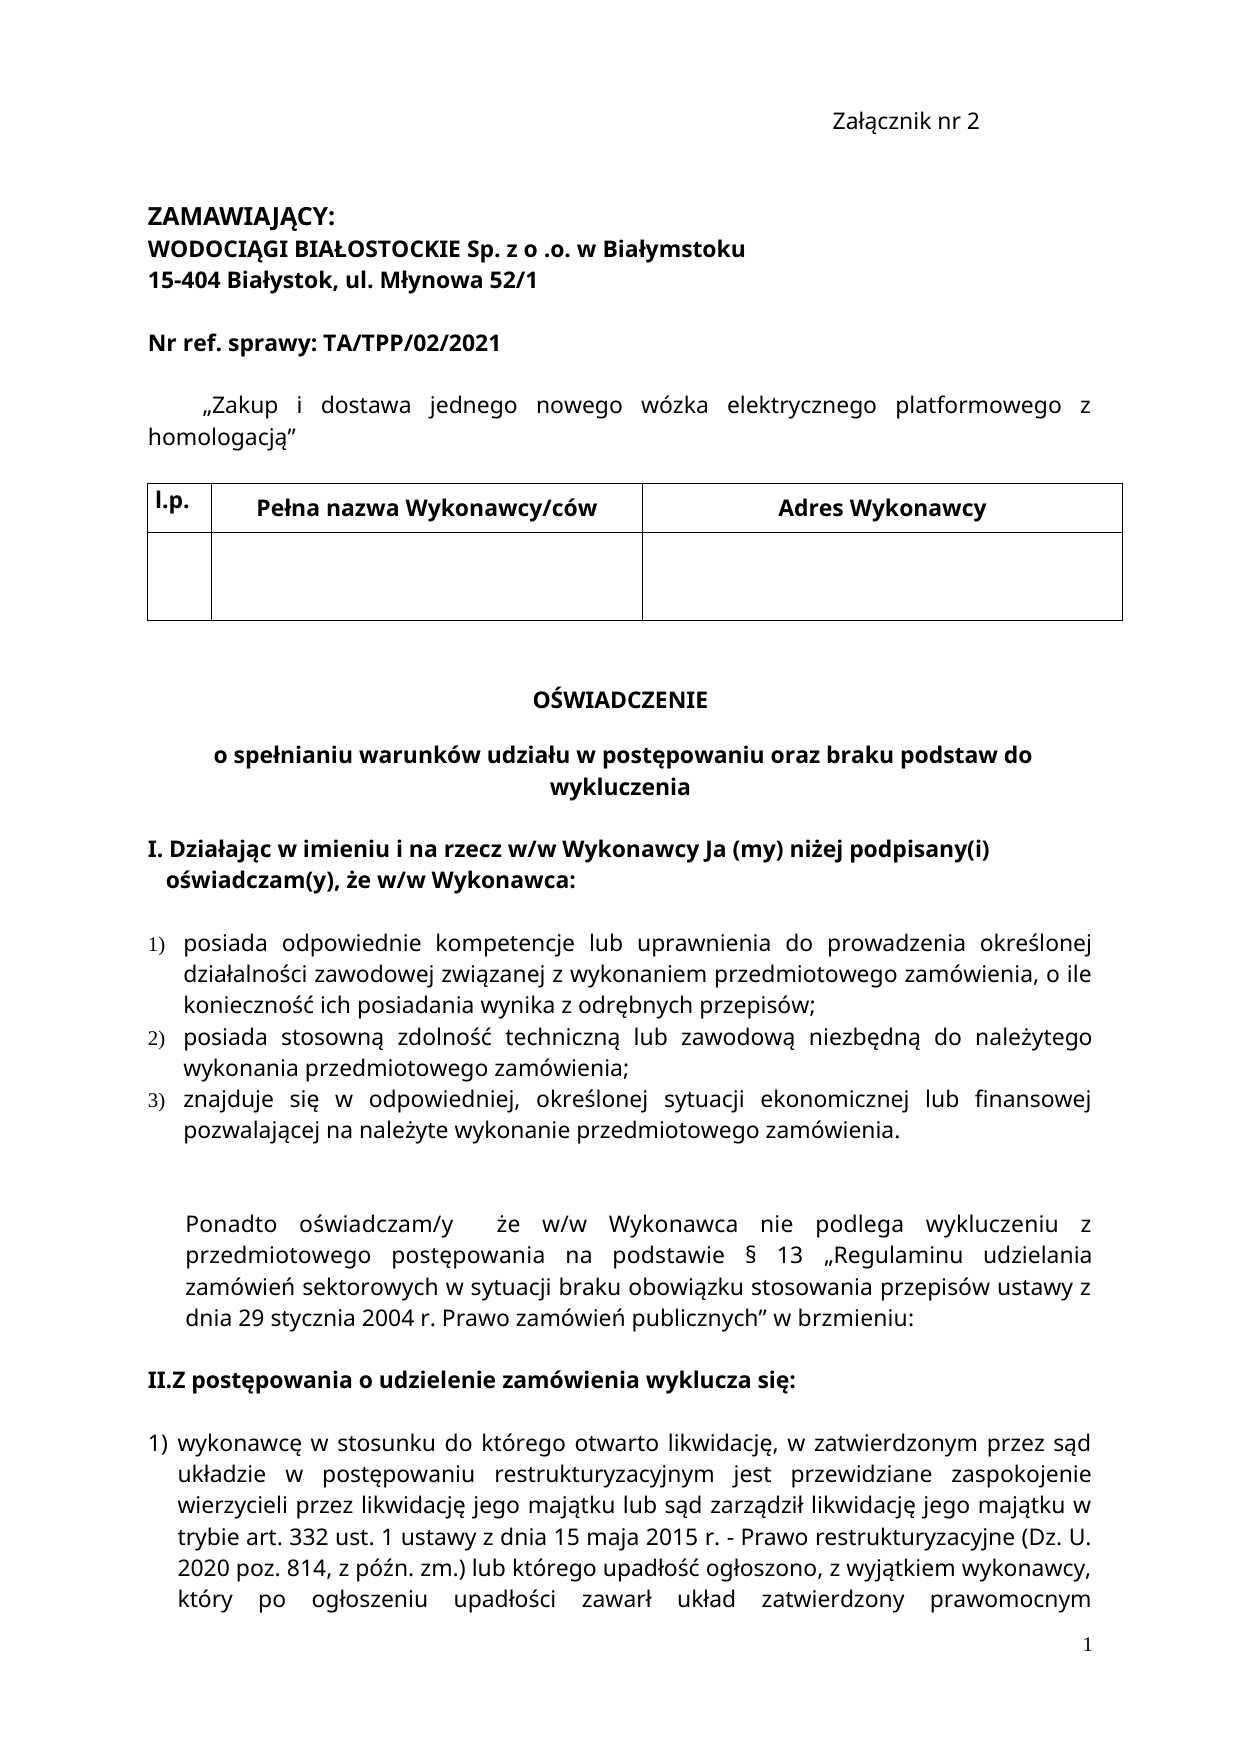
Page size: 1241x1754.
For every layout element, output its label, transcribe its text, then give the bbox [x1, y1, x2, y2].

subtitle OŚWIADCZENIE [148, 684, 1092, 715]
list posiada odpowiednie kompetencje lub uprawnienia do prowadzenia określonej działalności zawodowej związanej z wykonaniem przedmiotowego zamówienia, o ile konieczność ich posiadania wynika z odrębnych przepisów; [148, 927, 1092, 1021]
table_cell [643, 533, 1122, 620]
text II.Z postępowania o udzielenie zamówienia wyklucza się: [148, 1364, 1092, 1396]
subtitle o spełnianiu warunków udziału w postępowaniu oraz braku podstaw do wykluczenia [148, 739, 1092, 802]
list posiada stosowną zdolność techniczną lub zawodową niezbędną do należytego wykonania przedmiotowego zamówienia; [148, 1021, 1092, 1083]
text oświadczam(y), że w/w Wykonawca: [148, 864, 1092, 896]
text Nr ref. sprawy: TA/TPP/02/2021 [148, 327, 1092, 358]
text WODOCIĄGI BIAŁOSTOCKIE Sp. z o .o. w Białymstoku [148, 233, 1092, 264]
text Załącznik nr 2 [148, 105, 1092, 136]
text 15-404 Białystok, ul. Młynowa 52/1 [148, 264, 1092, 295]
list znajduje się w odpowiedniej, określonej sytuacji ekonomicznej lub finansowej pozwalającej na należyte wykonanie przedmiotowego zamówienia. [148, 1083, 1092, 1146]
text I. Działając w imieniu i na rzecz w/w Wykonawcy Ja (my) niżej podpisany(i) [148, 833, 1092, 864]
table_header Pełna nazwa Wykonawcy/ców [212, 484, 642, 532]
table_header l.p. [148, 484, 211, 532]
table_header Adres Wykonawcy [643, 484, 1122, 532]
table_cell [148, 533, 211, 620]
table_cell [212, 533, 642, 620]
text „Zakup i dostawa jednego nowego wózka elektrycznego platformowego z homologacją” [148, 389, 1092, 452]
text Ponadto oświadczam/y że w/w Wykonawca nie podlega wykluczeniu z przedmiotowego postępowania na podstawie § 13 „Regulaminu udzielania zamówień sektorowych w sytuacji braku obowiązku stosowania przepisów ustawy z dnia 29 stycznia 2004 r. Prawo zamówień publicznych” w brzmieniu: [185, 1208, 1092, 1333]
text ZAMAWIAJĄCY: [148, 199, 1092, 233]
list wykonawcę w stosunku do którego otwarto likwidację, w zatwierdzonym przez sąd układzie w postępowaniu restrukturyzacyjnym jest przewidziane zaspokojenie wierzycieli przez likwidację jego majątku lub sąd zarządził likwidację jego majątku w trybie art. 332 ust. 1 ustawy z dnia 15 maja 2015 r. - Prawo restrukturyzacyjne (Dz. U. 2020 poz. 814, z późn. zm.) lub którego upadłość ogłoszono, z wyjątkiem wykonawcy, który po ogłoszeniu upadłości zawarł układ zatwierdzony prawomocnym [148, 1427, 1092, 1614]
